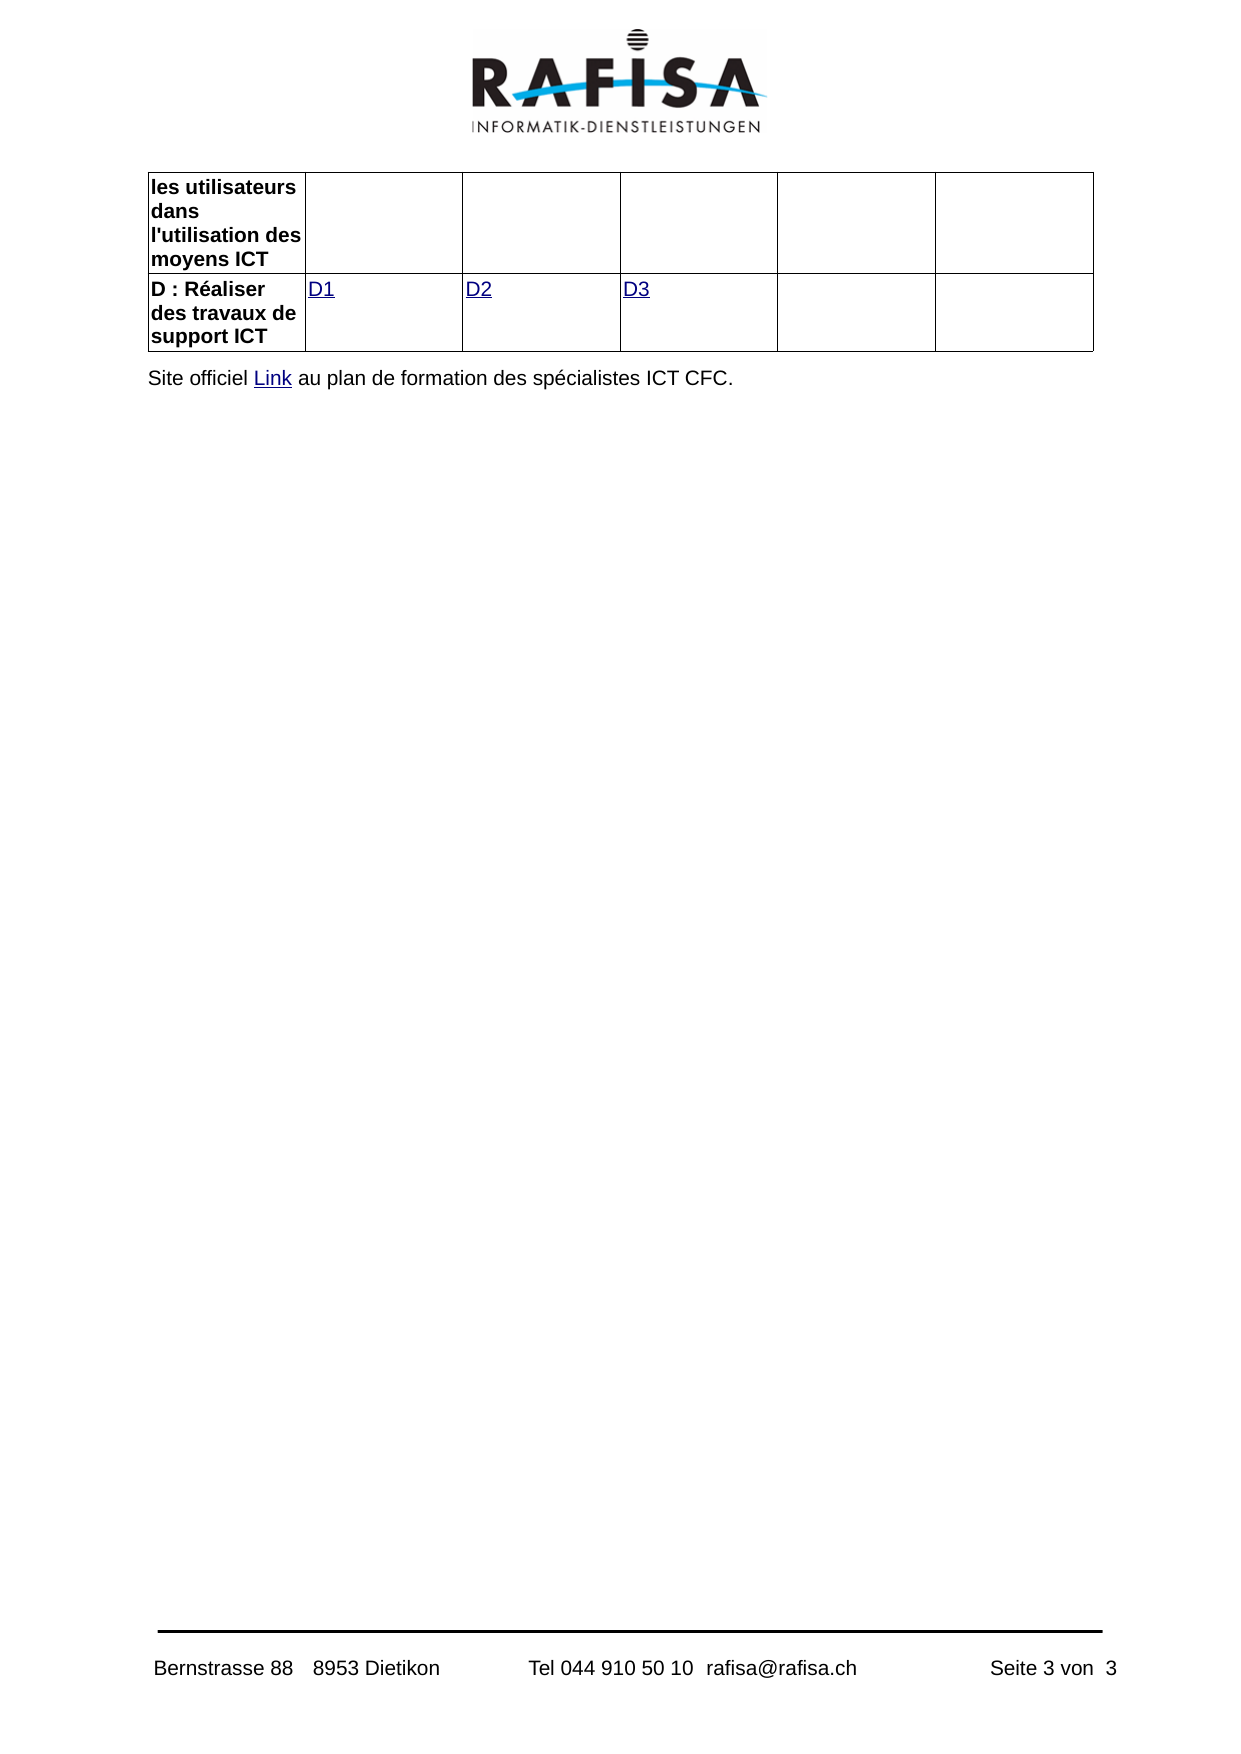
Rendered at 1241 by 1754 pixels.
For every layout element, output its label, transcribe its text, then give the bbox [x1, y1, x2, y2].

picture [472, 29, 768, 133]
table_cell [936, 173, 1093, 273]
table_cell [306, 173, 462, 273]
table_cell D3 [621, 274, 777, 351]
text Site officiel Link au plan de formation des spécialistes ICT CFC. [148, 366, 1093, 390]
table_cell [621, 173, 777, 273]
table_cell D1 [306, 274, 462, 351]
table_cell [778, 173, 935, 273]
table_cell [936, 274, 1093, 351]
table_cell les utilisateurs dans l'utilisation des moyens ICT [149, 173, 305, 273]
table_cell D2 [463, 274, 620, 351]
table_cell [463, 173, 620, 273]
table_cell D : Réaliser des travaux de support ICT [149, 274, 305, 351]
table_cell [778, 274, 935, 351]
